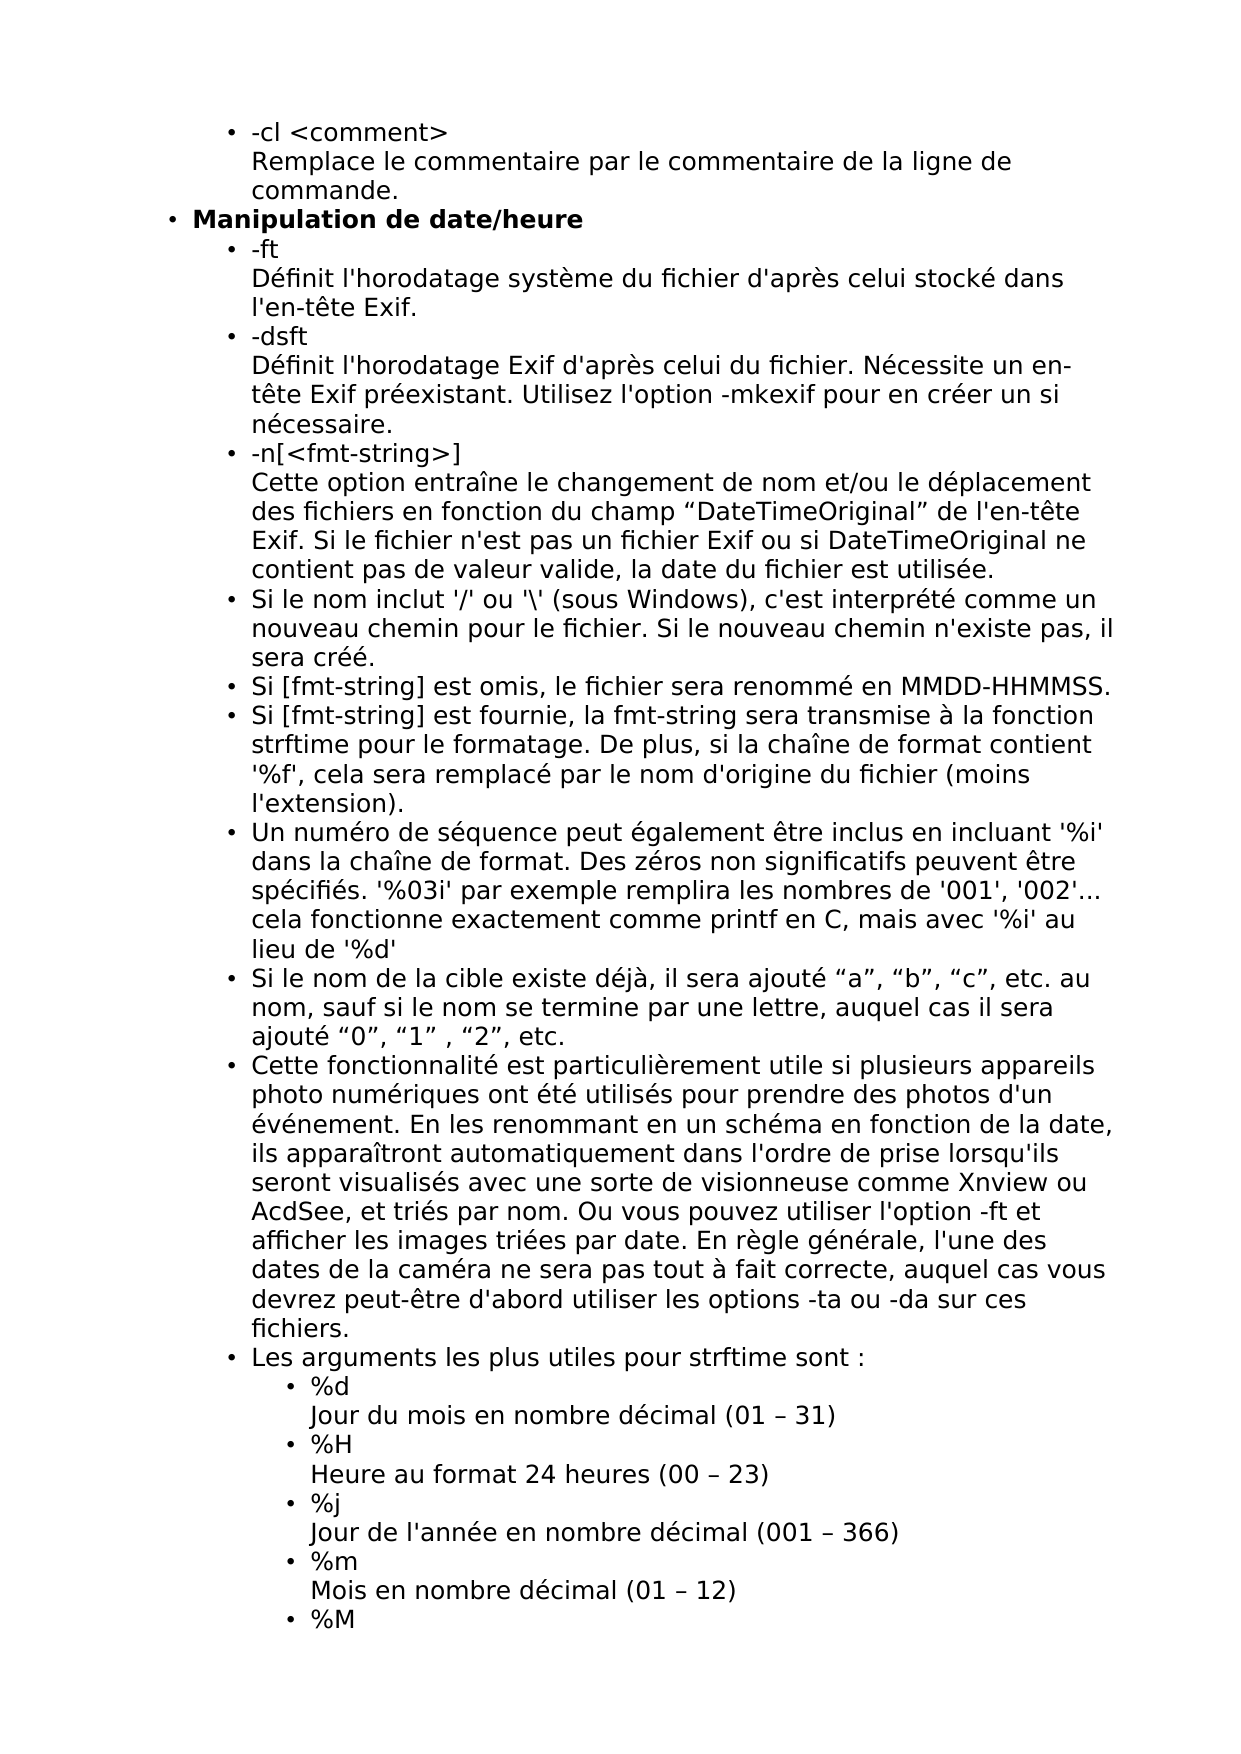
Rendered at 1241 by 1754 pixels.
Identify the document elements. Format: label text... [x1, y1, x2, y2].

list Si [fmt-string] est fournie, la fmt-string sera transmise à la fonction strftime pour le formatage. De plus, si la chaîne de format contient '%f', cela sera remplacé par le nom d'origine du fichier (moins l'extension). [236, 701, 1122, 818]
list Mois en nombre décimal (01 – 12) [295, 1576, 1122, 1606]
list Définit l'horodatage système du fichier d'après celui stocké dans l'en-tête Exif. [236, 264, 1122, 322]
list Jour du mois en nombre décimal (01 – 31) [295, 1401, 1122, 1431]
list %M [295, 1606, 1122, 1635]
list %m [295, 1547, 1122, 1576]
list -cl <comment> [236, 118, 1122, 147]
list Manipulation de date/heure [177, 206, 1122, 235]
list Heure au format 24 heures (00 – 23) [295, 1460, 1122, 1489]
list Si le nom inclut '/' ou '\' (sous Windows), c'est interprété comme un nouveau chemin pour le fichier. Si le nouveau chemin n'existe pas, il sera créé. [236, 585, 1122, 672]
list -n[<fmt-string>] [236, 439, 1122, 468]
list Définit l'horodatage Exif d'après celui du fichier. Nécessite un en-tête Exif préexistant. Utilisez l'option -mkexif pour en créer un si nécessaire. [236, 351, 1122, 439]
list Si [fmt-string] est omis, le fichier sera renommé en MMDD-HHMMSS. [236, 672, 1122, 701]
list Jour de l'année en nombre décimal (001 – 366) [295, 1518, 1122, 1547]
list Un numéro de séquence peut également être inclus en incluant '%i' dans la chaîne de format. Des zéros non significatifs peuvent être spécifiés. '%03i' par exemple remplira les nombres de '001', '002'... cela fonctionne exactement comme printf en C, mais avec '%i' au lieu de '%d' [236, 818, 1122, 964]
list -dsft [236, 322, 1122, 351]
list %j [295, 1489, 1122, 1518]
list %H [295, 1431, 1122, 1460]
list Si le nom de la cible existe déjà, il sera ajouté “a”, “b”, “c”, etc. au nom, sauf si le nom se termine par une lettre, auquel cas il sera ajouté “0”, “1” , “2”, etc. [236, 964, 1122, 1051]
list Les arguments les plus utiles pour strftime sont : [236, 1343, 1122, 1372]
list -ft [236, 235, 1122, 264]
list Remplace le commentaire par le commentaire de la ligne de commande. [236, 147, 1122, 206]
list Cette fonctionnalité est particulièrement utile si plusieurs appareils photo numériques ont été utilisés pour prendre des photos d'un événement. En les renommant en un schéma en fonction de la date, ils apparaîtront automatiquement dans l'ordre de prise lorsqu'ils seront visualisés avec une sorte de visionneuse comme Xnview ou AcdSee, et triés par nom. Ou vous pouvez utiliser l'option -ft et afficher les images triées par date. En règle générale, l'une des dates de la caméra ne sera pas tout à fait correcte, auquel cas vous devrez peut-être d'abord utiliser les options -ta ou -da sur ces fichiers. [236, 1051, 1122, 1343]
list %d [295, 1372, 1122, 1401]
list Cette option entraîne le changement de nom et/ou le déplacement des fichiers en fonction du champ “DateTimeOriginal” de l'en-tête Exif. Si le fichier n'est pas un fichier Exif ou si DateTimeOriginal ne contient pas de valeur valide, la date du fichier est utilisée. [236, 468, 1122, 585]
